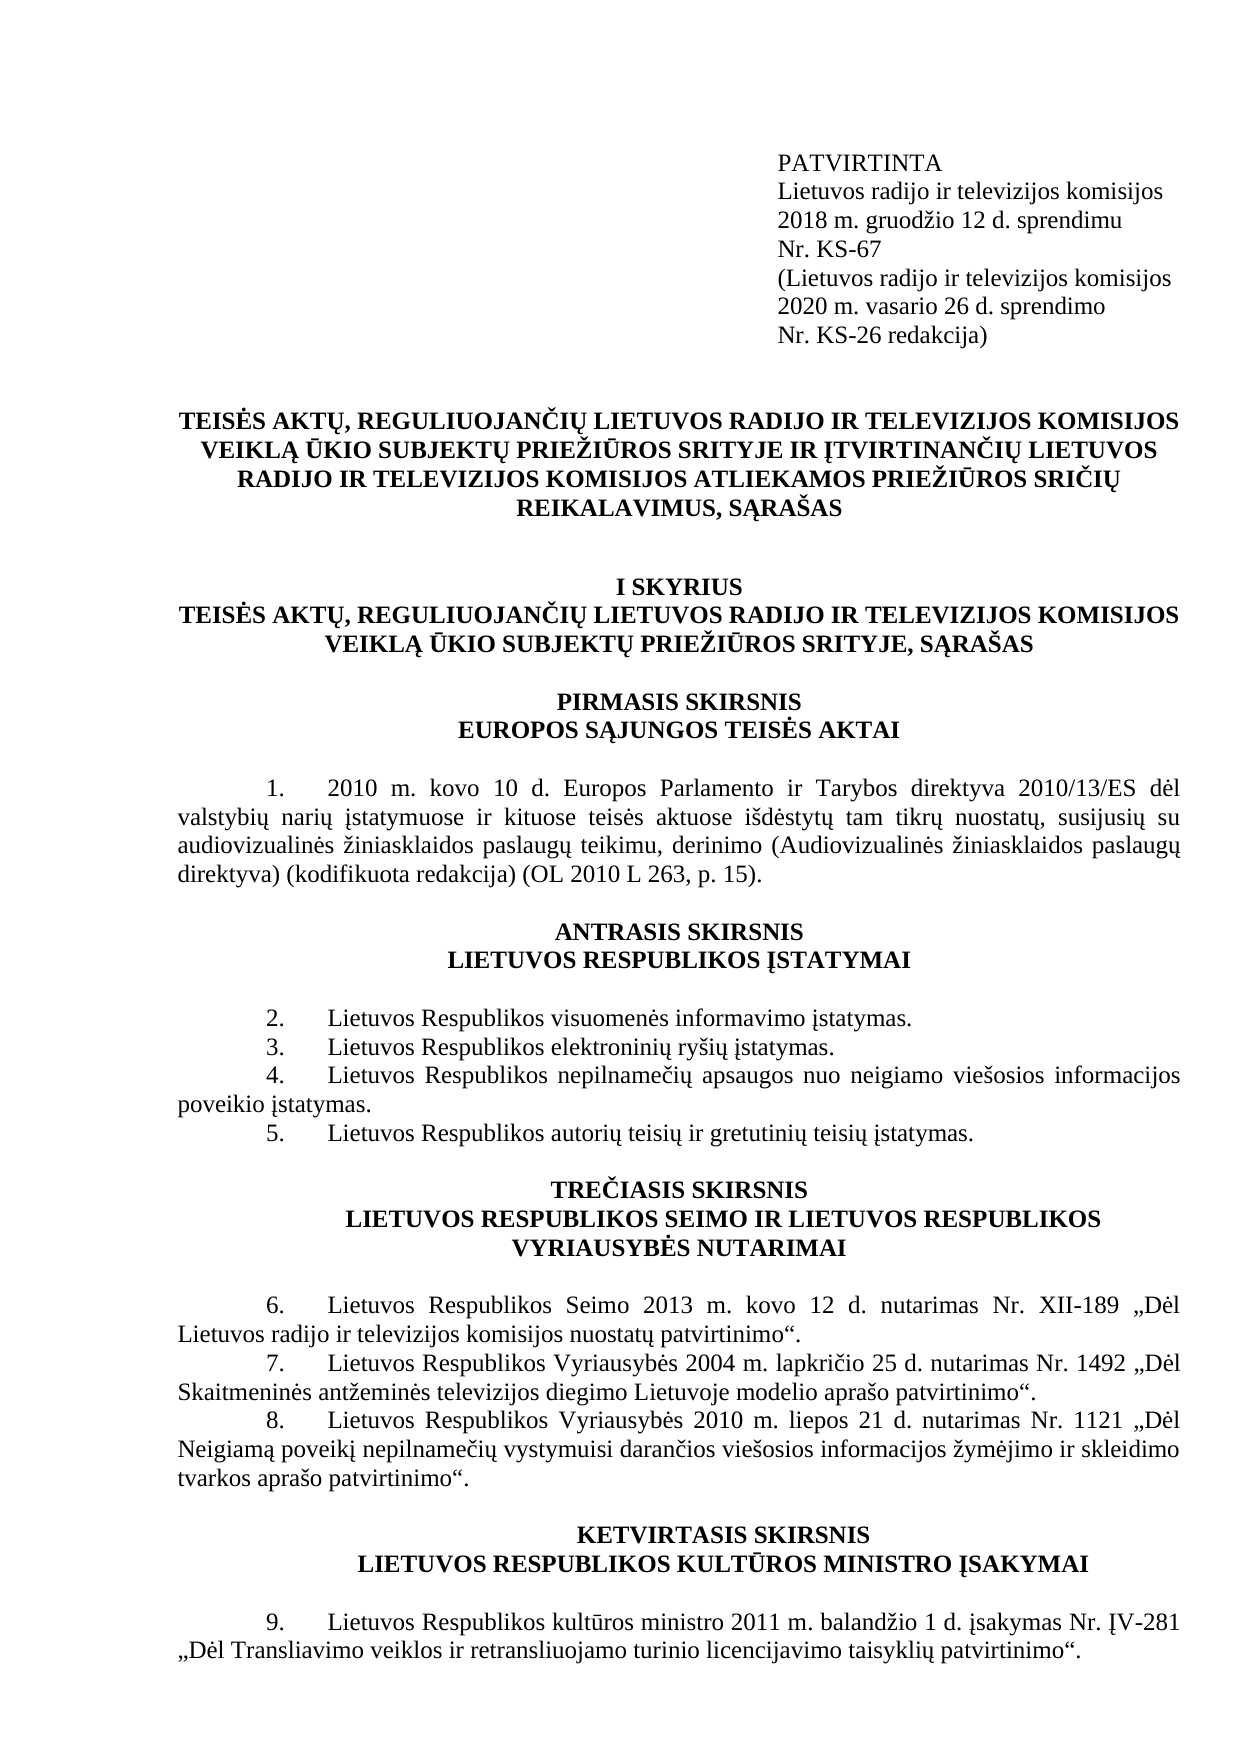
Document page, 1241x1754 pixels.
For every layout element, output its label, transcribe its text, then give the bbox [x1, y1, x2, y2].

text 2018 m. gruodžio 12 d. sprendimu [777, 205, 1181, 234]
text Nr. KS-67 [777, 234, 1181, 263]
text 4. Lietuvos Respublikos nepilnamečių apsaugos nuo neigiamo viešosios informacijos poveikio įstatymas. [177, 1060, 1181, 1118]
text Nr. KS-26 redakcija) [777, 320, 1181, 349]
text TEISĖS AKTŲ, REGULIUOJANČIŲ LIETUVOS RADIJO IR TELEVIZIJOS KOMISIJOS VEIKLĄ ŪKIO SUBJEKTŲ PRIEŽIŪROS SRITYJE, SĄRAŠAS [177, 600, 1181, 658]
text LIETUVOS RESPUBLIKOS SEIMO IR LIETUVOS RESPUBLIKOS VYRIAUSYBĖS NUTARIMAI [177, 1204, 1181, 1262]
text 5. Lietuvos Respublikos autorių teisių ir gretutinių teisių įstatymas. [177, 1118, 1181, 1147]
text LIETUVOS RESPUBLIKOS ĮSTATYMAI [177, 945, 1181, 974]
text TREČIASIS SKIRSNIS [177, 1175, 1181, 1204]
text EUROPOS SĄJUNGOS TEISĖS AKTAI [177, 715, 1181, 744]
text 2020 m. vasario 26 d. sprendimo [777, 291, 1181, 320]
text ANTRASIS SKIRSNIS [177, 917, 1181, 945]
text 8. Lietuvos Respublikos Vyriausybės 2010 m. liepos 21 d. nutarimas Nr. 1121 „Dėl Neigiamą poveikį nepilnamečių vystymuisi darančios viešosios informacijos žymėjimo ir skleidimo tvarkos aprašo patvirtinimo“. [177, 1405, 1181, 1492]
text (Lietuvos radijo ir televizijos komisijos [777, 263, 1181, 291]
text 9. Lietuvos Respublikos kultūros ministro 2011 m. balandžio 1 d. įsakymas Nr. ĮV-281 „Dėl Transliavimo veiklos ir retransliuojamo turinio licencijavimo taisyklių patvirtinimo“. [177, 1607, 1181, 1664]
text LIETUVOS RESPUBLIKOS KULTŪROS MINISTRO ĮSAKYMAI [177, 1549, 1181, 1578]
text PATVIRTINTA [702, 148, 1181, 176]
text 7. Lietuvos Respublikos Vyriausybės 2004 m. lapkričio 25 d. nutarimas Nr. 1492 „Dėl Skaitmeninės antžeminės televizijos diegimo Lietuvoje modelio aprašo patvirtinimo“. [177, 1348, 1181, 1405]
text 6. Lietuvos Respublikos Seimo 2013 m. kovo 12 d. nutarimas Nr. XII-189 „Dėl Lietuvos radijo ir televizijos komisijos nuostatų patvirtinimo“. [177, 1290, 1181, 1348]
text 1. 2010 m. kovo 10 d. Europos Parlamento ir Tarybos direktyva 2010/13/ES dėl valstybių narių įstatymuose ir kituose teisės aktuose išdėstytų tam tikrų nuostatų, susijusių su audiovizualinės žiniasklaidos paslaugų teikimu, derinimo (Audiovizualinės žiniasklaidos paslaugų direktyva) (kodifikuota redakcija) (OL 2010 L 263, p. 15). [177, 773, 1181, 888]
text PIRMASIS SKIRSNIS [177, 687, 1181, 715]
text I SKYRIUS [177, 572, 1181, 600]
text TEISĖS AKTŲ, REGULIUOJANČIŲ LIETUVOS RADIJO IR TELEVIZIJOS KOMISIJOS VEIKLĄ ŪKIO SUBJEKTŲ PRIEŽIŪROS SRITYJE IR ĮTVIRTINANČIŲ LIETUVOS RADIJO IR TELEVIZIJOS KOMISIJOS ATLIEKAMOS PRIEŽIŪROS SRIČIŲ REIKALAVIMUS, SĄRAŠAS [177, 406, 1181, 521]
text 3. Lietuvos Respublikos elektroninių ryšių įstatymas. [177, 1032, 1181, 1060]
text Lietuvos radijo ir televizijos komisijos [777, 176, 1181, 205]
text 2. Lietuvos Respublikos visuomenės informavimo įstatymas. [177, 1003, 1181, 1032]
text KETVIRTASIS SKIRSNIS [177, 1520, 1181, 1549]
